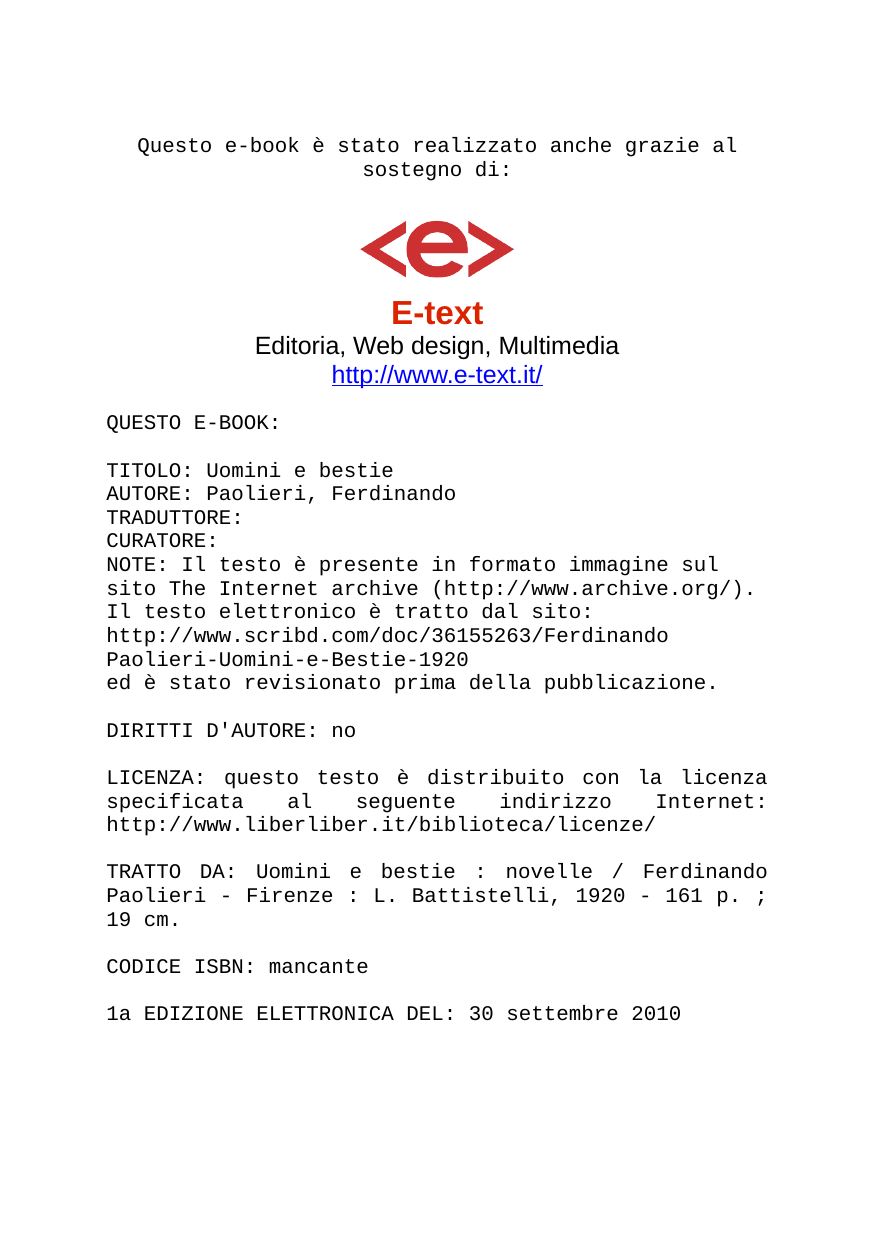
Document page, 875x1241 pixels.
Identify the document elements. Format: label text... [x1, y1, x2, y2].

text Il testo elettronico è tratto dal sito: [106, 601, 768, 625]
text Editoria, Web design, Multimedia [106, 331, 768, 360]
text TITOLO: Uomini e bestie [106, 459, 768, 483]
text Questo e-book è stato realizzato anche grazie al sostegno di: [106, 135, 768, 182]
text AUTORE: Paolieri, Ferdinando [106, 483, 768, 507]
text E-text [106, 293, 768, 331]
text http://www.e-text.it/ [106, 360, 768, 389]
text CODICE ISBN: mancante [106, 956, 768, 980]
text CURATORE: [106, 531, 768, 554]
text LICENZA: questo testo è distribuito con la licenza specificata al seguente indirizzo Internet: http://www.liberliber.it/biblioteca/licenze/ [106, 767, 768, 838]
text TRADUTTORE: [106, 507, 768, 531]
text NOTE: Il testo è presente in formato immagine sul sito The Internet archive (http://www.archive.org/). [106, 554, 768, 601]
text QUESTO E-BOOK: [106, 412, 768, 436]
text http://www.scribd.com/doc/36155263/Ferdinando Paolieri-Uomini-e-Bestie-1920 [106, 625, 768, 672]
text 1a EDIZIONE ELETTRONICA DEL: 30 settembre 2010 [106, 1003, 768, 1027]
text ed è stato revisionato prima della pubblicazione. [106, 672, 768, 696]
text TRATTO DA: Uomini e bestie : novelle / Ferdinando Paolieri - Firenze : L. Battistelli, 1920 - 161 p. ; 19 cm. [106, 862, 768, 932]
text DIRITTI D'AUTORE: no [106, 720, 768, 743]
picture [360, 220, 515, 278]
